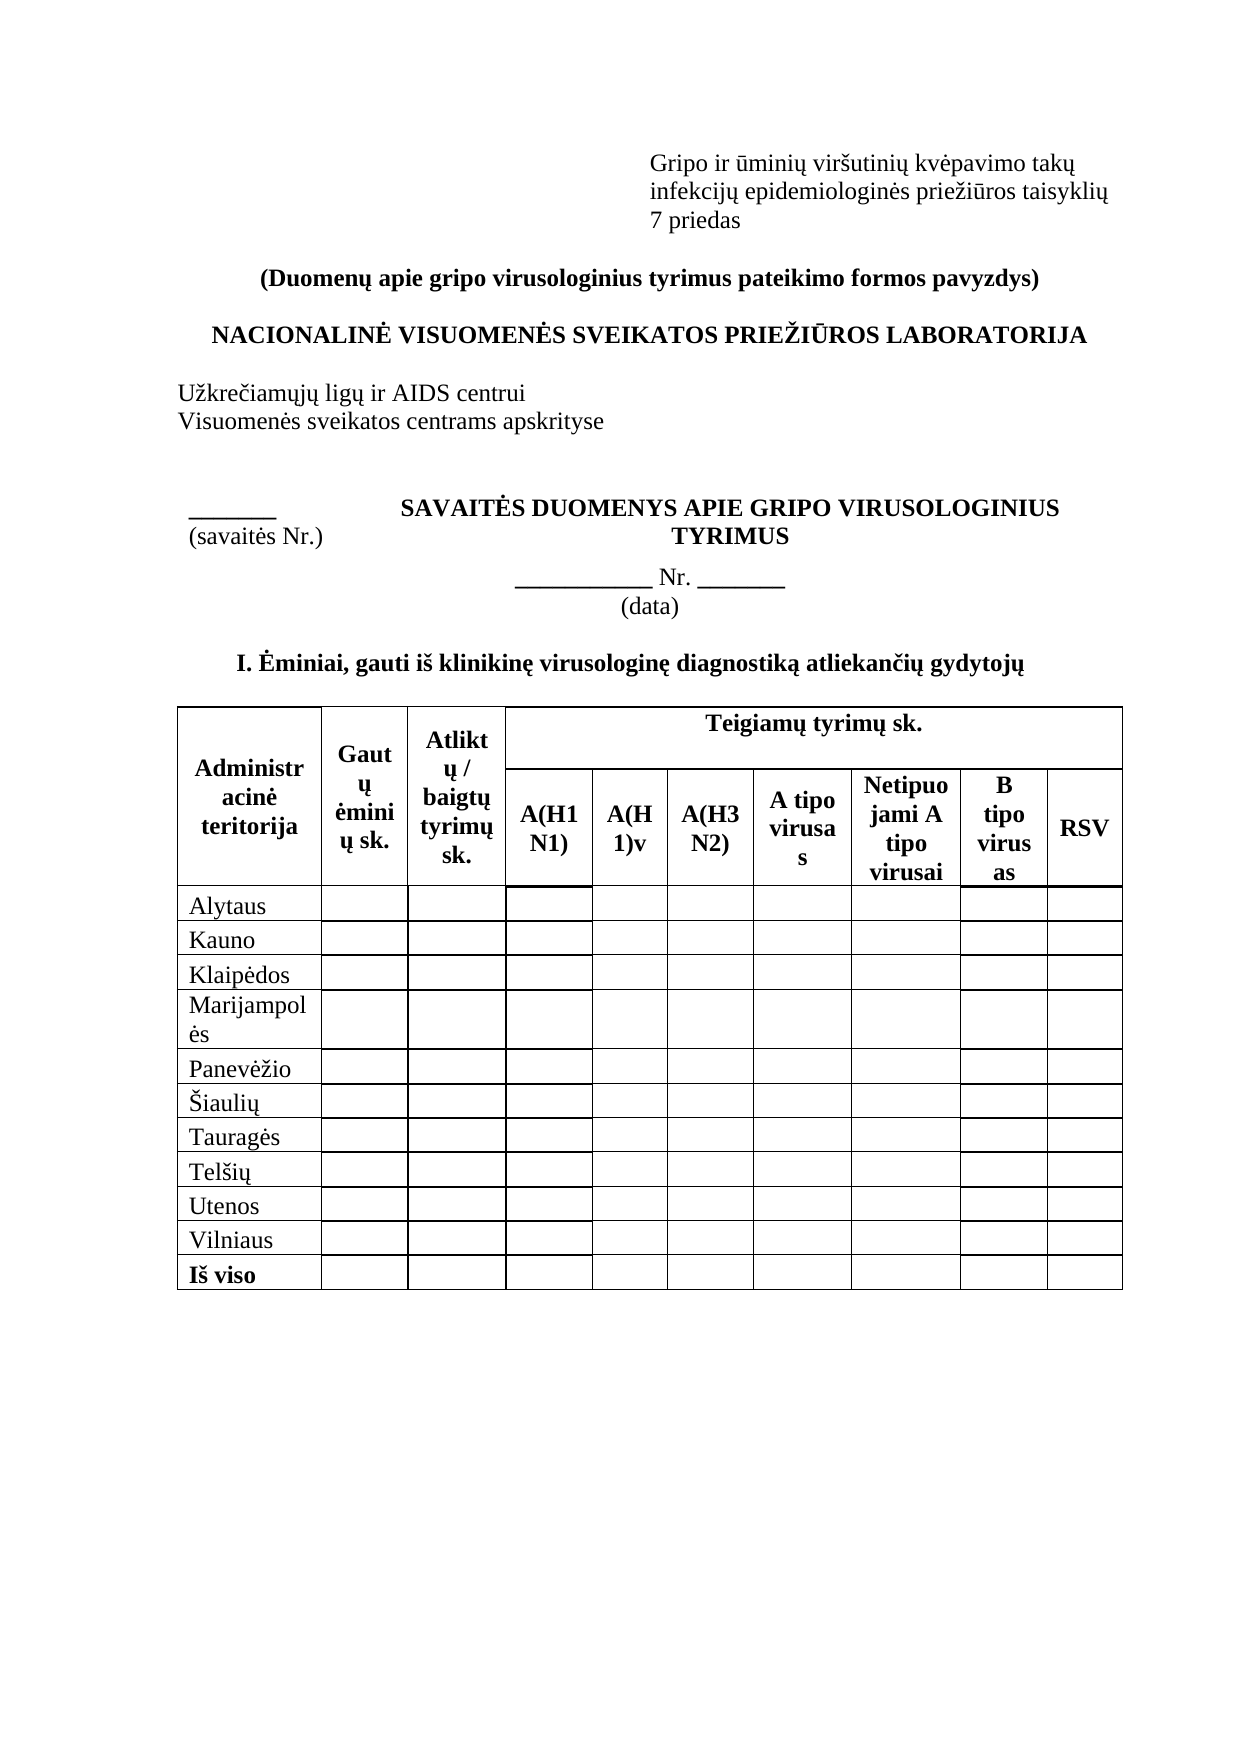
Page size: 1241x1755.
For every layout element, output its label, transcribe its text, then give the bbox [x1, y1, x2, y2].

table_cell [507, 1153, 592, 1186]
table_cell [1048, 1085, 1122, 1117]
table_cell [668, 1255, 753, 1289]
table_cell [852, 921, 960, 954]
table_cell [754, 1084, 851, 1117]
table_cell [507, 1050, 592, 1082]
table_header Gautų ėminių sk. [322, 707, 407, 885]
table_cell [322, 1050, 407, 1082]
table_cell [1048, 991, 1122, 1048]
table_cell [668, 1187, 753, 1220]
table_cell [507, 991, 592, 1048]
table_cell [409, 886, 505, 920]
table_cell [754, 1152, 851, 1186]
table_cell [322, 1188, 407, 1220]
table_cell [668, 1221, 753, 1254]
table_cell [593, 1118, 667, 1151]
table_cell A tipo virusas [754, 770, 851, 885]
table_cell Utenos [178, 1187, 321, 1220]
table_cell [593, 921, 667, 954]
table_cell [754, 1255, 851, 1289]
table_cell [593, 1255, 667, 1289]
table_cell [1048, 1222, 1122, 1254]
table_cell [593, 1221, 667, 1254]
table_cell [852, 1221, 960, 1254]
table_cell [1048, 922, 1122, 954]
table_cell Klaipėdos [178, 955, 321, 988]
table_header Teigiamų tyrimų sk. [506, 708, 1122, 768]
table_cell [852, 990, 960, 1048]
table_cell [409, 991, 505, 1048]
table_cell [593, 1049, 667, 1082]
text Visuomenės sveikatos centrams apskrityse [177, 406, 1122, 435]
table_cell [507, 1188, 592, 1220]
table_cell [409, 1188, 505, 1220]
table_cell [961, 1119, 1047, 1151]
table_cell [322, 991, 407, 1048]
table_cell [961, 888, 1047, 920]
table_cell [322, 886, 407, 920]
table_cell [409, 922, 505, 954]
table_cell [593, 886, 667, 920]
table_cell [852, 886, 960, 920]
table_cell [1048, 1153, 1122, 1186]
table_cell [754, 1118, 851, 1151]
table_cell RSV [1048, 770, 1122, 885]
table_cell [507, 1222, 592, 1254]
table_cell [754, 1221, 851, 1254]
table_cell [593, 1152, 667, 1186]
table_cell [961, 1256, 1047, 1289]
table_cell [668, 955, 753, 988]
table_cell [507, 1256, 592, 1289]
table_cell [668, 1118, 753, 1151]
text infekcijų epidemiologinės priežiūros taisyklių [649, 176, 1122, 205]
table_cell [409, 1119, 505, 1151]
table_cell Iš viso [178, 1255, 321, 1289]
text Užkrečiamųjų ligų ir AIDS centrui [177, 378, 1122, 406]
table_cell [668, 921, 753, 954]
table_cell [1048, 1119, 1122, 1151]
table_cell [961, 1222, 1047, 1254]
table_header SAVAITĖS DUOMENYS APIE GRIPO VIRUSOLOGINIUS TYRIMUS [339, 493, 1122, 550]
table_cell [852, 1152, 960, 1186]
table_header _______ (savaitės Nr.) [177, 493, 338, 550]
table_cell [961, 956, 1047, 988]
table_cell [754, 1049, 851, 1082]
table_cell [961, 1153, 1047, 1186]
table_cell Telšių [178, 1152, 321, 1186]
table_cell [593, 1084, 667, 1117]
table_cell Vilniaus [178, 1221, 321, 1254]
table_cell B tipo virusas [961, 770, 1047, 885]
table_cell [409, 1153, 505, 1186]
text ___________ Nr. _______ [177, 562, 1122, 591]
table_cell Alytaus [178, 886, 321, 920]
text 7 priedas [649, 205, 1122, 234]
table_cell [961, 991, 1047, 1048]
table_cell [852, 1118, 960, 1151]
table_cell [1048, 1256, 1122, 1289]
table_cell [409, 956, 505, 988]
table_cell [322, 1153, 407, 1186]
table_cell [852, 1084, 960, 1117]
table_cell [322, 1256, 407, 1289]
table_cell [668, 1049, 753, 1082]
table_cell [852, 1049, 960, 1082]
table_cell [668, 1152, 753, 1186]
table_cell [322, 1085, 407, 1117]
table_cell [668, 990, 753, 1048]
table_cell [507, 1119, 592, 1151]
table_cell A(H3N2) [668, 770, 753, 885]
table_cell [961, 1085, 1047, 1117]
table_cell [961, 922, 1047, 954]
table_cell [1048, 888, 1122, 920]
table_header Administracinė teritorija [178, 708, 321, 885]
table_cell Netipuojami A tipo virusai [852, 770, 960, 885]
table_cell [852, 1187, 960, 1220]
table_cell [322, 1119, 407, 1151]
table_cell [754, 990, 851, 1048]
text I. Ėminiai, gauti iš klinikinę virusologinę diagnostiką atliekančių gydytojų [177, 648, 1122, 677]
table_cell [754, 955, 851, 988]
table_cell Marijampolės [178, 990, 321, 1048]
table_cell [668, 1084, 753, 1117]
table_cell A(H1)v [593, 770, 667, 885]
subtitle NACIONALINĖ VISUOMENĖS SVEIKATOS PRIEŽIŪROS laboratorija [177, 320, 1122, 349]
text (data) [177, 591, 1122, 619]
table_cell [754, 921, 851, 954]
table_cell [961, 1188, 1047, 1220]
text (Duomenų apie gripo virusologinius tyrimus pateikimo formos pavyzdys) [177, 263, 1122, 291]
table_cell [852, 1255, 960, 1289]
table_cell Panevėžio [178, 1049, 321, 1082]
table_cell [593, 990, 667, 1048]
table_cell [322, 1222, 407, 1254]
text Gripo ir ūminių viršutinių kvėpavimo takų [649, 148, 1122, 176]
table_cell Kauno [178, 921, 321, 954]
table_cell [593, 955, 667, 988]
table_cell [507, 1085, 592, 1117]
table_cell [668, 886, 753, 920]
table_cell [322, 956, 407, 988]
table_cell [409, 1050, 505, 1082]
table_cell [593, 1187, 667, 1220]
table_cell [754, 1187, 851, 1220]
table_cell [409, 1256, 505, 1289]
table_cell [409, 1085, 505, 1117]
table_cell [507, 956, 592, 988]
table_cell [852, 955, 960, 988]
table_cell [322, 922, 407, 954]
table_cell [1048, 1188, 1122, 1220]
table_cell [961, 1050, 1047, 1082]
table_cell [507, 888, 592, 920]
table_cell [754, 886, 851, 920]
table_cell Šiaulių [178, 1084, 321, 1117]
table_cell [1048, 1050, 1122, 1082]
table_cell [1048, 956, 1122, 988]
table_cell [409, 1222, 505, 1254]
table_header Atliktų / baigtų tyrimų sk. [408, 707, 505, 885]
table_cell A(H1N1) [506, 770, 592, 885]
table_cell [507, 922, 592, 954]
table_cell Tauragės [178, 1118, 321, 1151]
